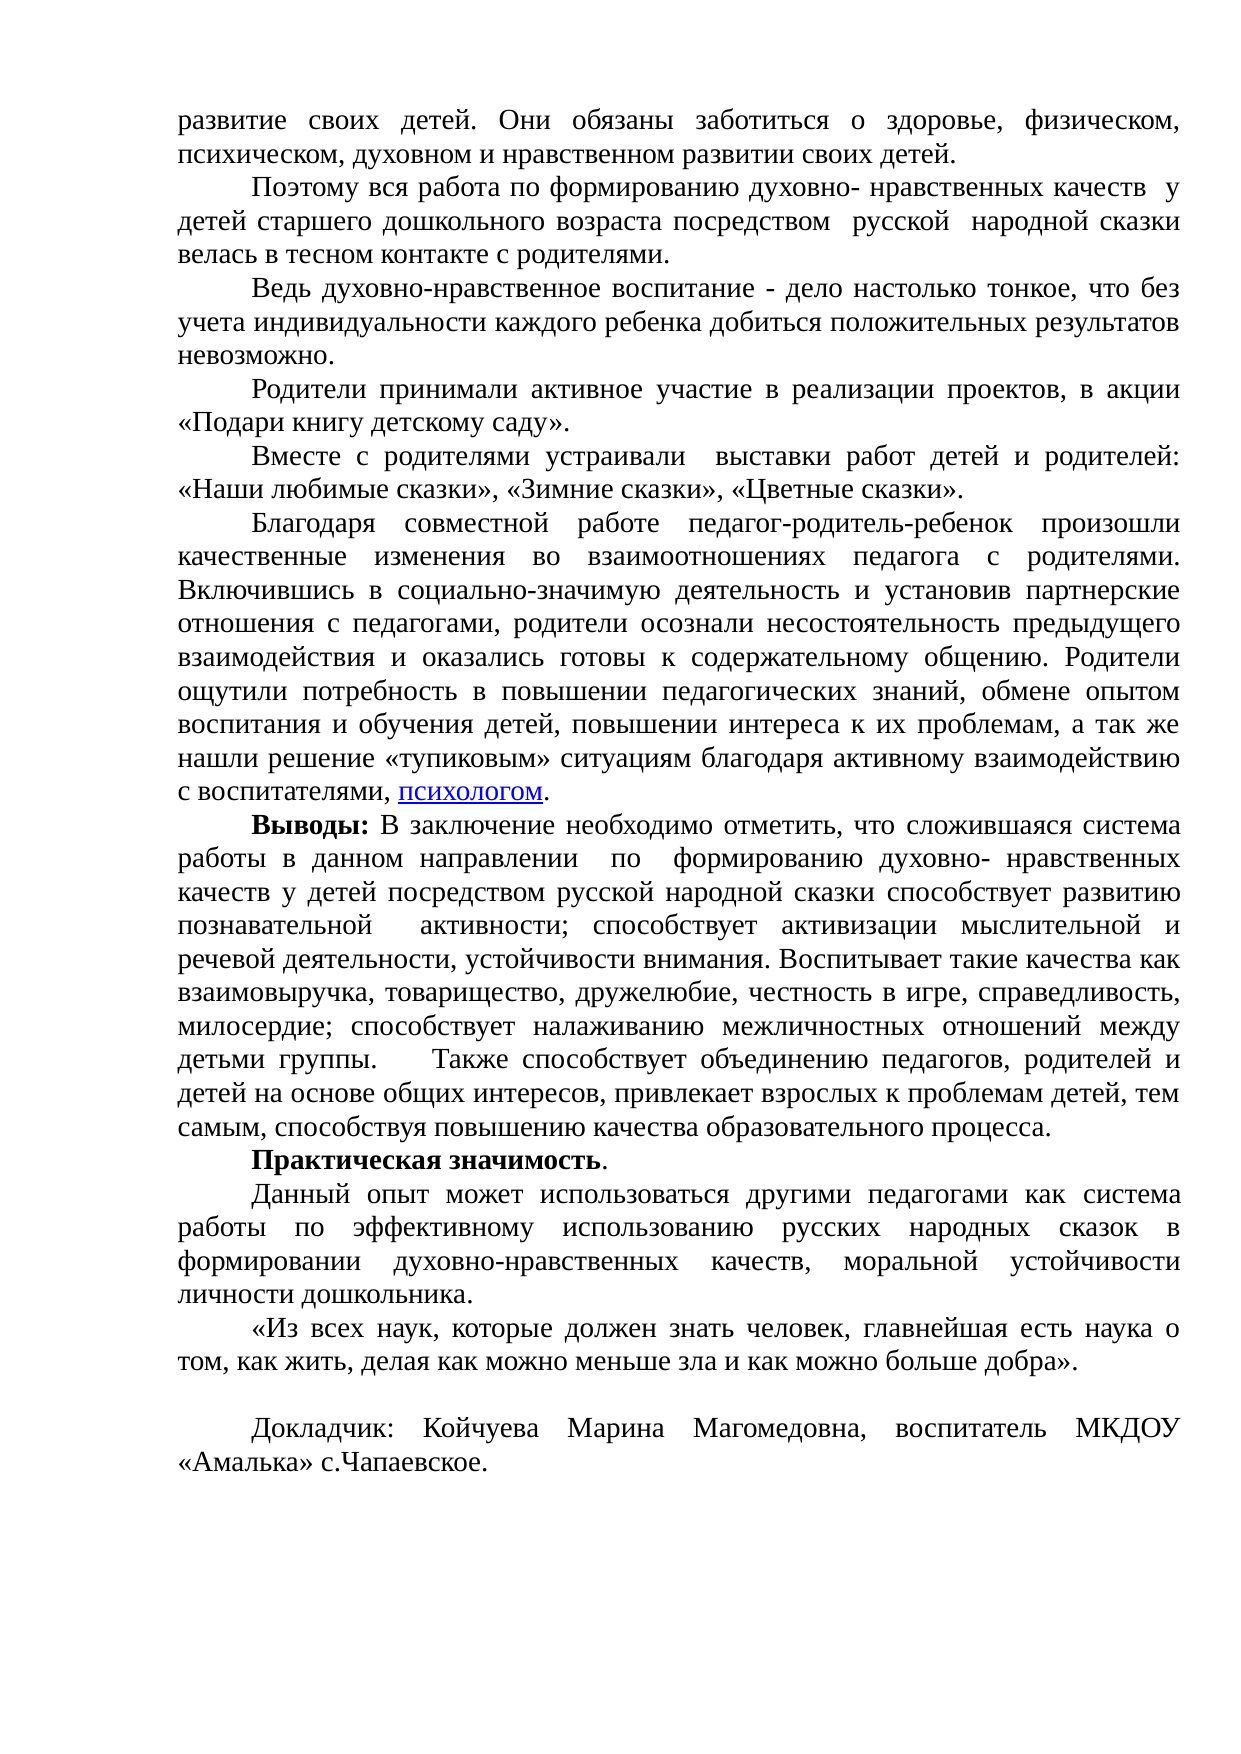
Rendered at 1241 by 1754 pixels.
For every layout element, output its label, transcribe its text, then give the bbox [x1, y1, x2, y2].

text Вместе с родителями устраивали выставки работ детей и родителей: «Наши любимые сказки», «Зимние сказки», «Цветные сказки». [177, 438, 1181, 505]
text Поэтому вся работа по формированию духовно- нравственных качеств у детей старшего дошкольного возраста посредством русской народной сказки велась в тесном контакте с родителями. [177, 169, 1181, 270]
text Благодаря совместной работе педагог-родитель-ребенок произошли качественные изменения во взаимоотношениях педагога с родителями. Включившись в социально-значимую деятельность и установив партнерские отношения с педагогами, родители осознали несостоятельность предыдущего взаимодействия и оказались готовы к содержательному общению. Родители ощутили потребность в повышении педагогических знаний, обмене опытом воспитания и обучения детей, повышении интереса к их проблемам, а так же нашли решение «тупиковым» ситуациям благодаря активному взаимодействию с воспитателями, психологом. [177, 505, 1181, 807]
text «Из всех наук, которые должен знать человек, главнейшая есть наука о том, как жить, делая как можно меньше зла и как можно больше добра». [177, 1310, 1181, 1377]
text Данный опыт может использоваться другими педагогами как система работы по эффективному использованию русских народных сказок в формировании духовно-нравственных качеств, моральной устойчивости личности дошкольника. [177, 1176, 1181, 1310]
text Практическая значимость. [177, 1142, 1181, 1176]
list Родители принимали активное участие в реализации проектов, в акции «Подари книгу детскому саду». [177, 371, 1181, 438]
text Выводы: В заключение необходимо отметить, что сложившаяся система работы в данном направлении по формированию духовно- нравственных качеств у детей посредством русской народной сказки способствует развитию познавательной активности; способствует активизации мыслительной и речевой деятельности, устойчивости внимания. Воспитывает такие качества как взаимовыручка, товарищество, дружелюбие, честность в игре, справедливость, милосердие; способствует налаживанию межличностных отношений между детьми группы. Также способствует объединению педагогов, родителей и детей на основе общих интересов, привлекает взрослых к проблемам детей, тем самым, способствуя повышению качества образовательного процесса. [177, 807, 1181, 1142]
text развитие своих детей. Они обязаны заботиться о здоровье, физическом, психическом, духовном и нравственном развитии своих детей. [177, 102, 1181, 169]
text Докладчик: Койчуева Марина Магомедовна, воспитатель МКДОУ «Амалька» с.Чапаевское. [177, 1411, 1181, 1478]
text Ведь духовно-нравственное воспитание - дело настолько тонкое, что без учета индивидуальности каждого ребенка добиться положительных результатов невозможно. [177, 270, 1181, 371]
